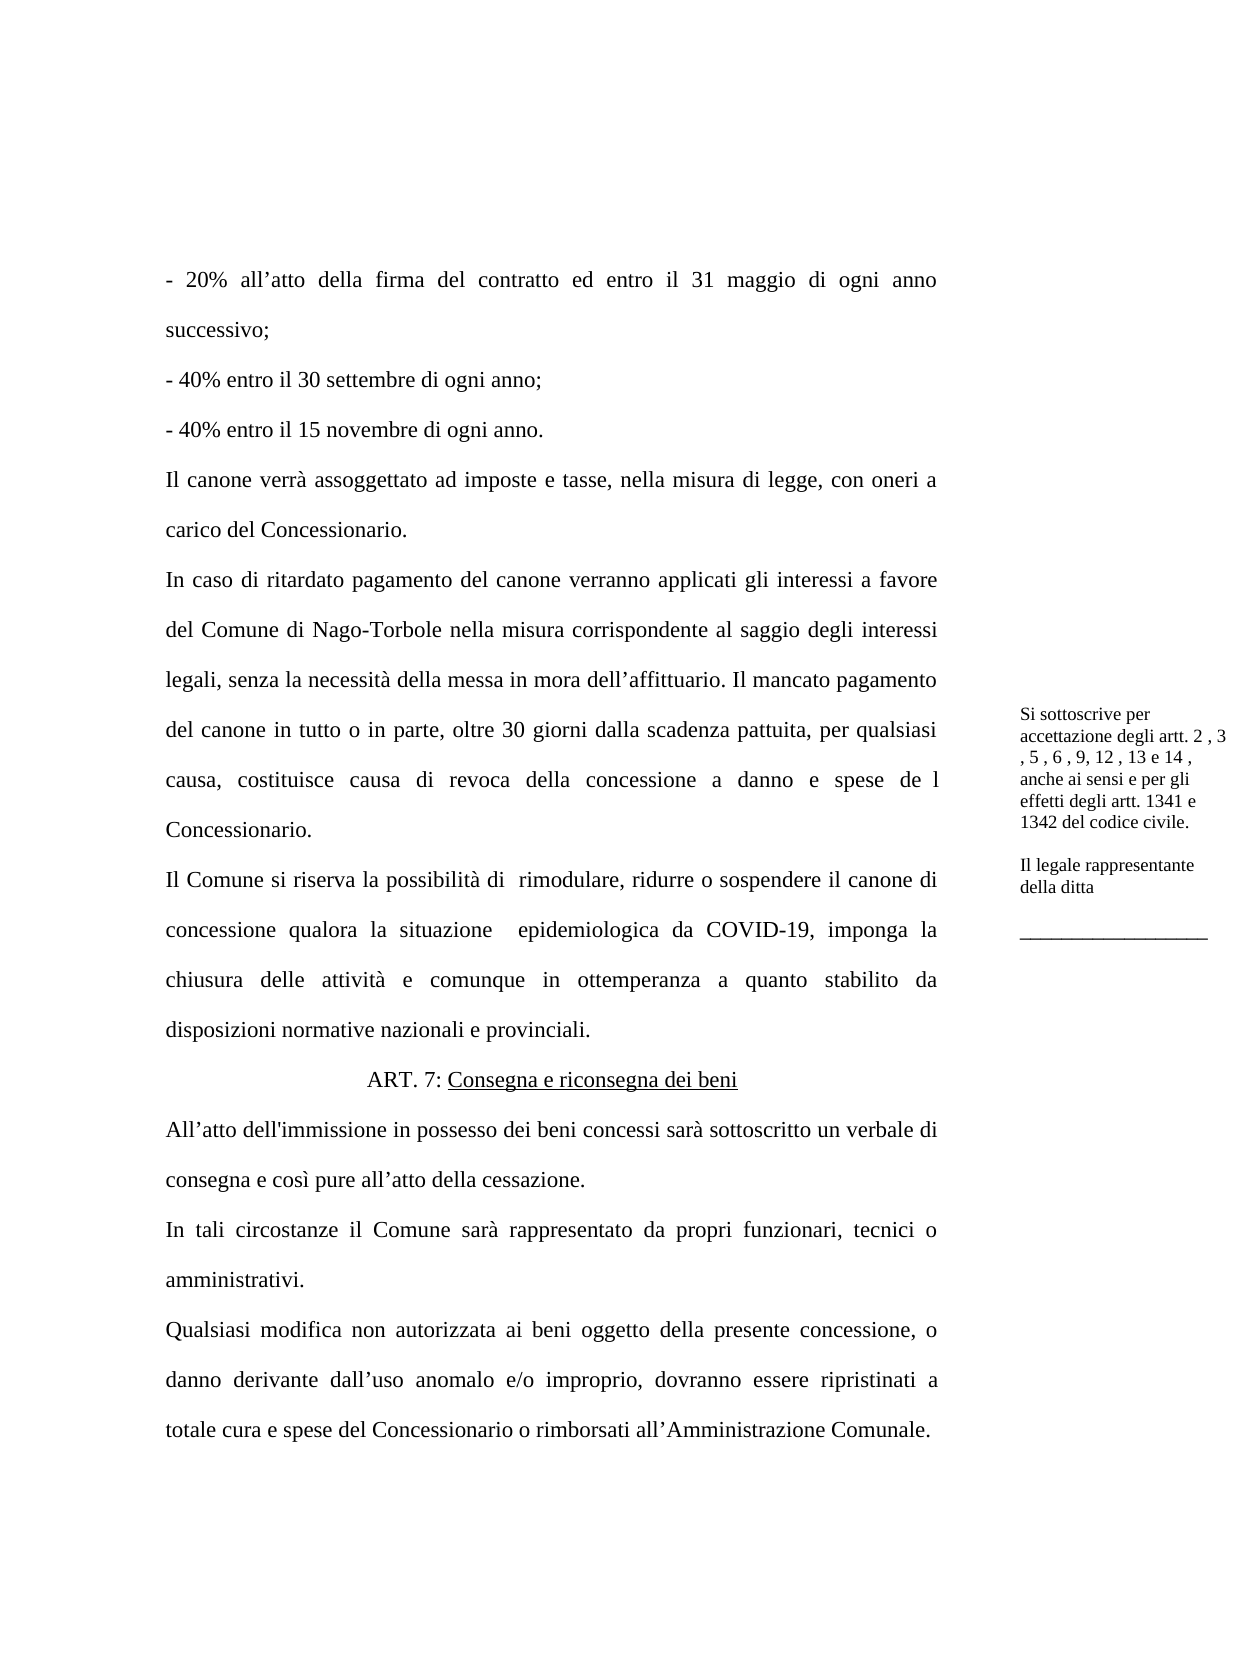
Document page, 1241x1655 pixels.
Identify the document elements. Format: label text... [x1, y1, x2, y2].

text Il legale rappresentante della ditta [1020, 854, 1227, 897]
text All’atto dell'immissione in possesso dei beni concessi sarà sottoscritto un verbale di consegna e così pure all’atto della cessazione. [165, 1092, 939, 1192]
text Il canone verrà assoggettato ad imposte e tasse, nella misura di legge, con oneri a carico del Concessionario. [165, 442, 939, 542]
text Si sottoscrive per accettazione degli artt. 2 , 3 , 5 , 6 , 9, 12 , 13 e 14 , anche ai sensi e per gli effetti degli artt. 1341 e [1020, 703, 1227, 811]
text Qualsiasi modifica non autorizzata ai beni oggetto della presente concessione, o danno derivante dall’uso anomalo e/o improprio, dovranno essere ripristinati a totale cura e spese del Concessionario o rimborsati all’Amministrazione Comunale. [165, 1292, 939, 1442]
text Il Comune si riserva la possibilità di rimodulare, ridurre o sospendere il canone di concessione qualora la situazione epidemiologica da COVID-19, imponga la chiusura delle attività e comunque in ottemperanza a quanto stabilito da disposizioni normative nazionali e provinciali. [165, 842, 939, 1042]
text __________________ [1020, 897, 1227, 940]
text ART. 7: Consegna e riconsegna dei beni [165, 1042, 939, 1092]
text - 20% all’atto della firma del contratto ed entro il 31 maggio di ogni anno successivo; [165, 242, 939, 342]
text 1342 del codice civile. [1020, 811, 1227, 833]
text In caso di ritardato pagamento del canone verranno applicati gli interessi a favore del Comune di Nago-Torbole nella misura corrispondente al saggio degli interessi legali, senza la necessità della messa in mora dell’affittuario. Il mancato pagamento del canone in tutto o in parte, oltre 30 giorni dalla scadenza pattuita, per qualsiasi causa, costituisce causa di revoca della concessione a danno e spese del Concessionario. [165, 542, 939, 842]
text In tali circostanze il Comune sarà rappresentato da propri funzionari, tecnici o amministrativi. [165, 1192, 939, 1292]
text - 40% entro il 30 settembre di ogni anno; [165, 342, 939, 392]
text - 40% entro il 15 novembre di ogni anno. [165, 392, 939, 442]
